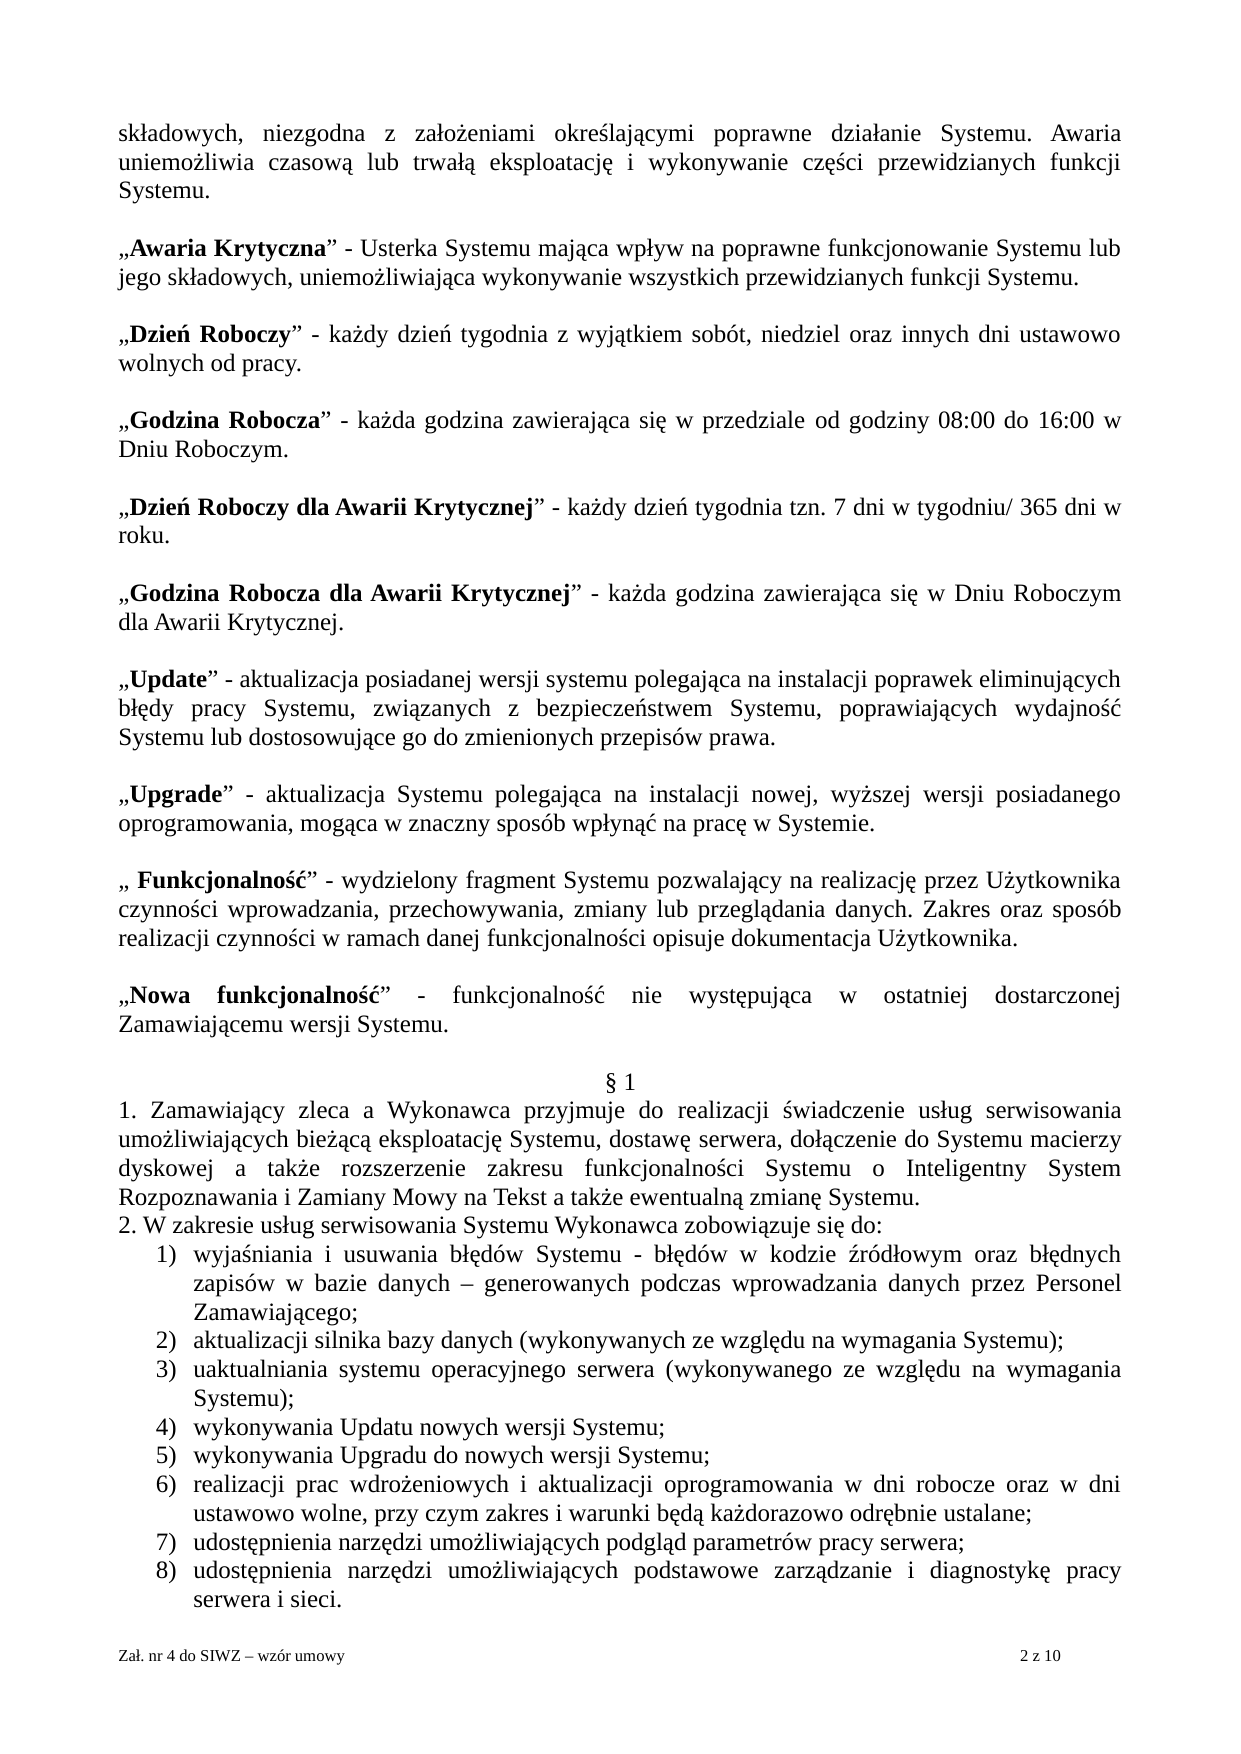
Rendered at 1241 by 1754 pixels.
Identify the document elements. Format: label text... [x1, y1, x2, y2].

text „Godzina Robocza dla Awarii Krytycznej” - każda godzina zawierająca się w Dniu Roboczym dla Awarii Krytycznej. [118, 578, 1122, 636]
list wykonywania Updatu nowych wersji Systemu; [156, 1412, 1122, 1441]
text „Update” - aktualizacja posiadanej wersji systemu polegająca na instalacji poprawek eliminujących błędy pracy Systemu, związanych z bezpieczeństwem Systemu, poprawiających wydajność Systemu lub dostosowujące go do zmienionych przepisów prawa. [118, 664, 1122, 751]
list udostępnienia narzędzi umożliwiających podstawowe zarządzanie i diagnostykę pracy serwera i sieci. [156, 1556, 1122, 1613]
text „Nowa funkcjonalność” - funkcjonalność nie występująca w ostatniej dostarczonej Zamawiającemu wersji Systemu. [118, 981, 1122, 1038]
text 2. W zakresie usług serwisowania Systemu Wykonawca zobowiązuje się do: [118, 1211, 1122, 1239]
text „ Funkcjonalność” - wydzielony fragment Systemu pozwalający na realizację przez Użytkownika czynności wprowadzania, przechowywania, zmiany lub przeglądania danych. Zakres oraz sposób realizacji czynności w ramach danej funkcjonalności opisuje dokumentacja Użytkownika. [118, 866, 1122, 952]
list uaktualniania systemu operacyjnego serwera (wykonywanego ze względu na wymagania Systemu); [156, 1354, 1122, 1412]
text „Awaria Krytyczna” - Usterka Systemu mająca wpływ na poprawne funkcjonowanie Systemu lub jego składowych, uniemożliwiająca wykonywanie wszystkich przewidzianych funkcji Systemu. [118, 233, 1122, 291]
text „Godzina Robocza” - każda godzina zawierająca się w przedziale od godziny 08:00 do 16:00 w Dniu Roboczym. [118, 406, 1122, 463]
text § 1 [118, 1067, 1122, 1096]
text „Dzień Roboczy dla Awarii Krytycznej” - każdy dzień tygodnia tzn. 7 dni w tygodniu/ 365 dni w roku. [118, 492, 1122, 549]
list wyjaśniania i usuwania błędów Systemu - błędów w kodzie źródłowym oraz błędnych zapisów w bazie danych – generowanych podczas wprowadzania danych przez Personel Zamawiającego; [156, 1239, 1122, 1326]
list wykonywania Upgradu do nowych wersji Systemu; [156, 1441, 1122, 1469]
list udostępnienia narzędzi umożliwiających podgląd parametrów pracy serwera; [156, 1527, 1122, 1556]
text 1. Zamawiający zleca a Wykonawca przyjmuje do realizacji świadczenie usług serwisowania umożliwiających bieżącą eksploatację Systemu, dostawę serwera, dołączenie do Systemu macierzy dyskowej a także rozszerzenie zakresu funkcjonalności Systemu o Inteligentny System Rozpoznawania i Zamiany Mowy na Tekst a także ewentualną zmianę Systemu. [118, 1096, 1122, 1211]
list aktualizacji silnika bazy danych (wykonywanych ze względu na wymagania Systemu); [156, 1326, 1122, 1354]
text „Upgrade” - aktualizacja Systemu polegająca na instalacji nowej, wyższej wersji posiadanego oprogramowania, mogąca w znaczny sposób wpłynąć na pracę w Systemie. [118, 779, 1122, 837]
text składowych, niezgodna z założeniami określającymi poprawne działanie Systemu. Awaria uniemożliwia czasową lub trwałą eksploatację i wykonywanie części przewidzianych funkcji Systemu. [118, 118, 1122, 204]
text „Dzień Roboczy” - każdy dzień tygodnia z wyjątkiem sobót, niedziel oraz innych dni ustawowo wolnych od pracy. [118, 319, 1122, 377]
list realizacji prac wdrożeniowych i aktualizacji oprogramowania w dni robocze oraz w dni ustawowo wolne, przy czym zakres i warunki będą każdorazowo odrębnie ustalane; [156, 1469, 1122, 1527]
